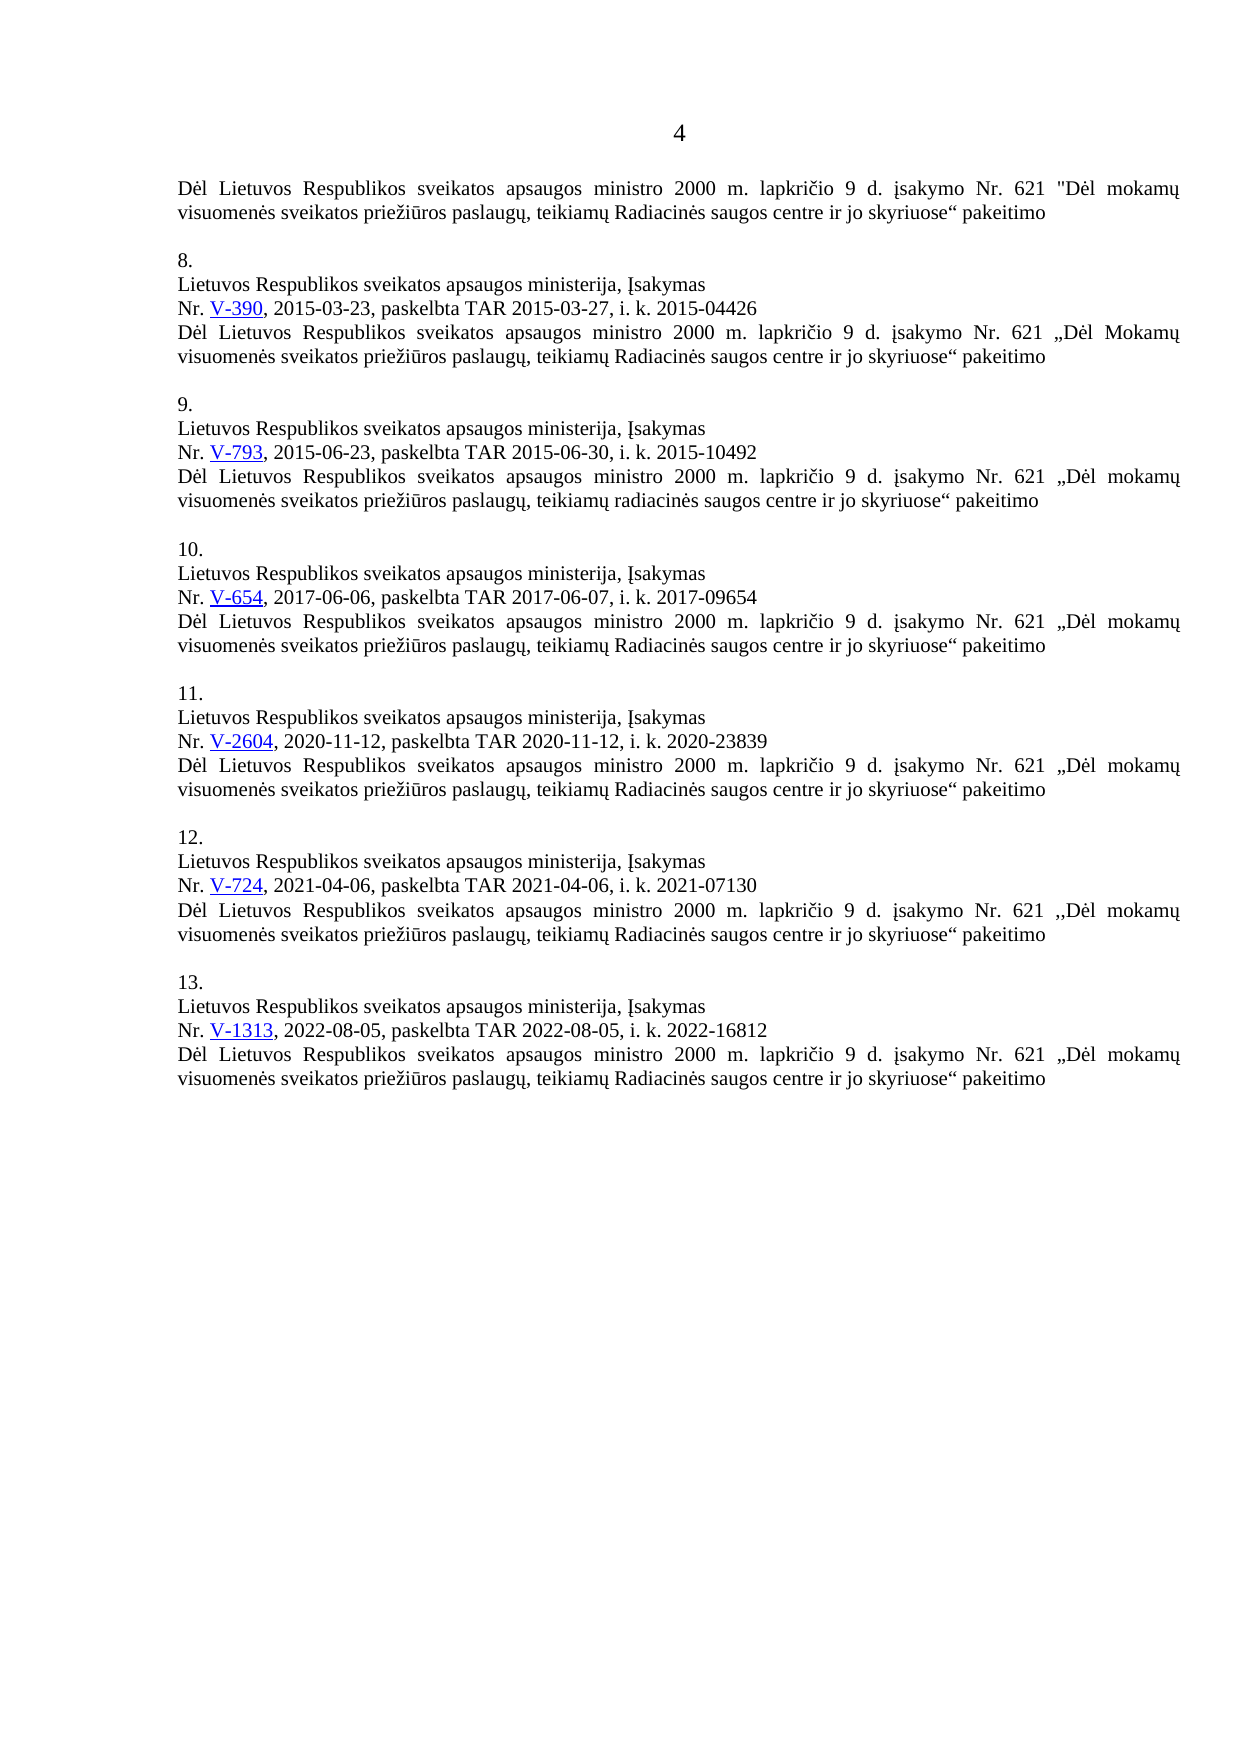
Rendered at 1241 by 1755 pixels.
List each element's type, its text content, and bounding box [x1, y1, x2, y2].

text Lietuvos Respublikos sveikatos apsaugos ministerija, Įsakymas [177, 561, 1181, 585]
text Dėl Lietuvos Respublikos sveikatos apsaugos ministro 2000 m. lapkričio 9 d. įsakymo Nr. 621 „Dėl Mokamų visuomenės sveikatos priežiūros paslaugų, teikiamų Radiacinės saugos centre ir jo skyriuose“ pakeitimo [177, 320, 1181, 368]
text Nr. V-390, 2015-03-23, paskelbta TAR 2015-03-27, i. k. 2015-04426 [177, 296, 1181, 320]
text 11. [177, 681, 1181, 705]
text Dėl Lietuvos Respublikos sveikatos apsaugos ministro 2000 m. lapkričio 9 d. įsakymo Nr. 621 ,,Dėl mokamų visuomenės sveikatos priežiūros paslaugų, teikiamų Radiacinės saugos centre ir jo skyriuose“ pakeitimo [177, 897, 1181, 946]
text Lietuvos Respublikos sveikatos apsaugos ministerija, Įsakymas [177, 994, 1181, 1018]
text Dėl Lietuvos Respublikos sveikatos apsaugos ministro 2000 m. lapkričio 9 d. įsakymo Nr. 621 „Dėl mokamų visuomenės sveikatos priežiūros paslaugų, teikiamų Radiacinės saugos centre ir jo skyriuose“ pakeitimo [177, 609, 1181, 657]
text 9. [177, 392, 1181, 416]
text Lietuvos Respublikos sveikatos apsaugos ministerija, Įsakymas [177, 416, 1181, 440]
text Nr. V-724, 2021-04-06, paskelbta TAR 2021-04-06, i. k. 2021-07130 [177, 873, 1181, 897]
text Nr. V-2604, 2020-11-12, paskelbta TAR 2020-11-12, i. k. 2020-23839 [177, 729, 1181, 753]
text 10. [177, 537, 1181, 561]
text Nr. V-793, 2015-06-23, paskelbta TAR 2015-06-30, i. k. 2015-10492 [177, 440, 1181, 464]
text Lietuvos Respublikos sveikatos apsaugos ministerija, Įsakymas [177, 705, 1181, 729]
text Lietuvos Respublikos sveikatos apsaugos ministerija, Įsakymas [177, 849, 1181, 873]
text Dėl Lietuvos Respublikos sveikatos apsaugos ministro 2000 m. lapkričio 9 d. įsakymo Nr. 621 "Dėl mokamų visuomenės sveikatos priežiūros paslaugų, teikiamų Radiacinės saugos centre ir jo skyriuose“ pakeitimo [177, 176, 1181, 224]
text 13. [177, 970, 1181, 994]
text Nr. V-1313, 2022-08-05, paskelbta TAR 2022-08-05, i. k. 2022-16812 [177, 1018, 1181, 1042]
text Dėl Lietuvos Respublikos sveikatos apsaugos ministro 2000 m. lapkričio 9 d. įsakymo Nr. 621 „Dėl mokamų visuomenės sveikatos priežiūros paslaugų, teikiamų radiacinės saugos centre ir jo skyriuose“ pakeitimo [177, 464, 1181, 512]
text Nr. V-654, 2017-06-06, paskelbta TAR 2017-06-07, i. k. 2017-09654 [177, 585, 1181, 609]
text 12. [177, 825, 1181, 849]
text Dėl Lietuvos Respublikos sveikatos apsaugos ministro 2000 m. lapkričio 9 d. įsakymo Nr. 621 „Dėl mokamų visuomenės sveikatos priežiūros paslaugų, teikiamų Radiacinės saugos centre ir jo skyriuose“ pakeitimo [177, 1042, 1181, 1090]
text 8. [177, 248, 1181, 272]
text Lietuvos Respublikos sveikatos apsaugos ministerija, Įsakymas [177, 272, 1181, 296]
text Dėl Lietuvos Respublikos sveikatos apsaugos ministro 2000 m. lapkričio 9 d. įsakymo Nr. 621 „Dėl mokamų visuomenės sveikatos priežiūros paslaugų, teikiamų Radiacinės saugos centre ir jo skyriuose“ pakeitimo [177, 753, 1181, 801]
